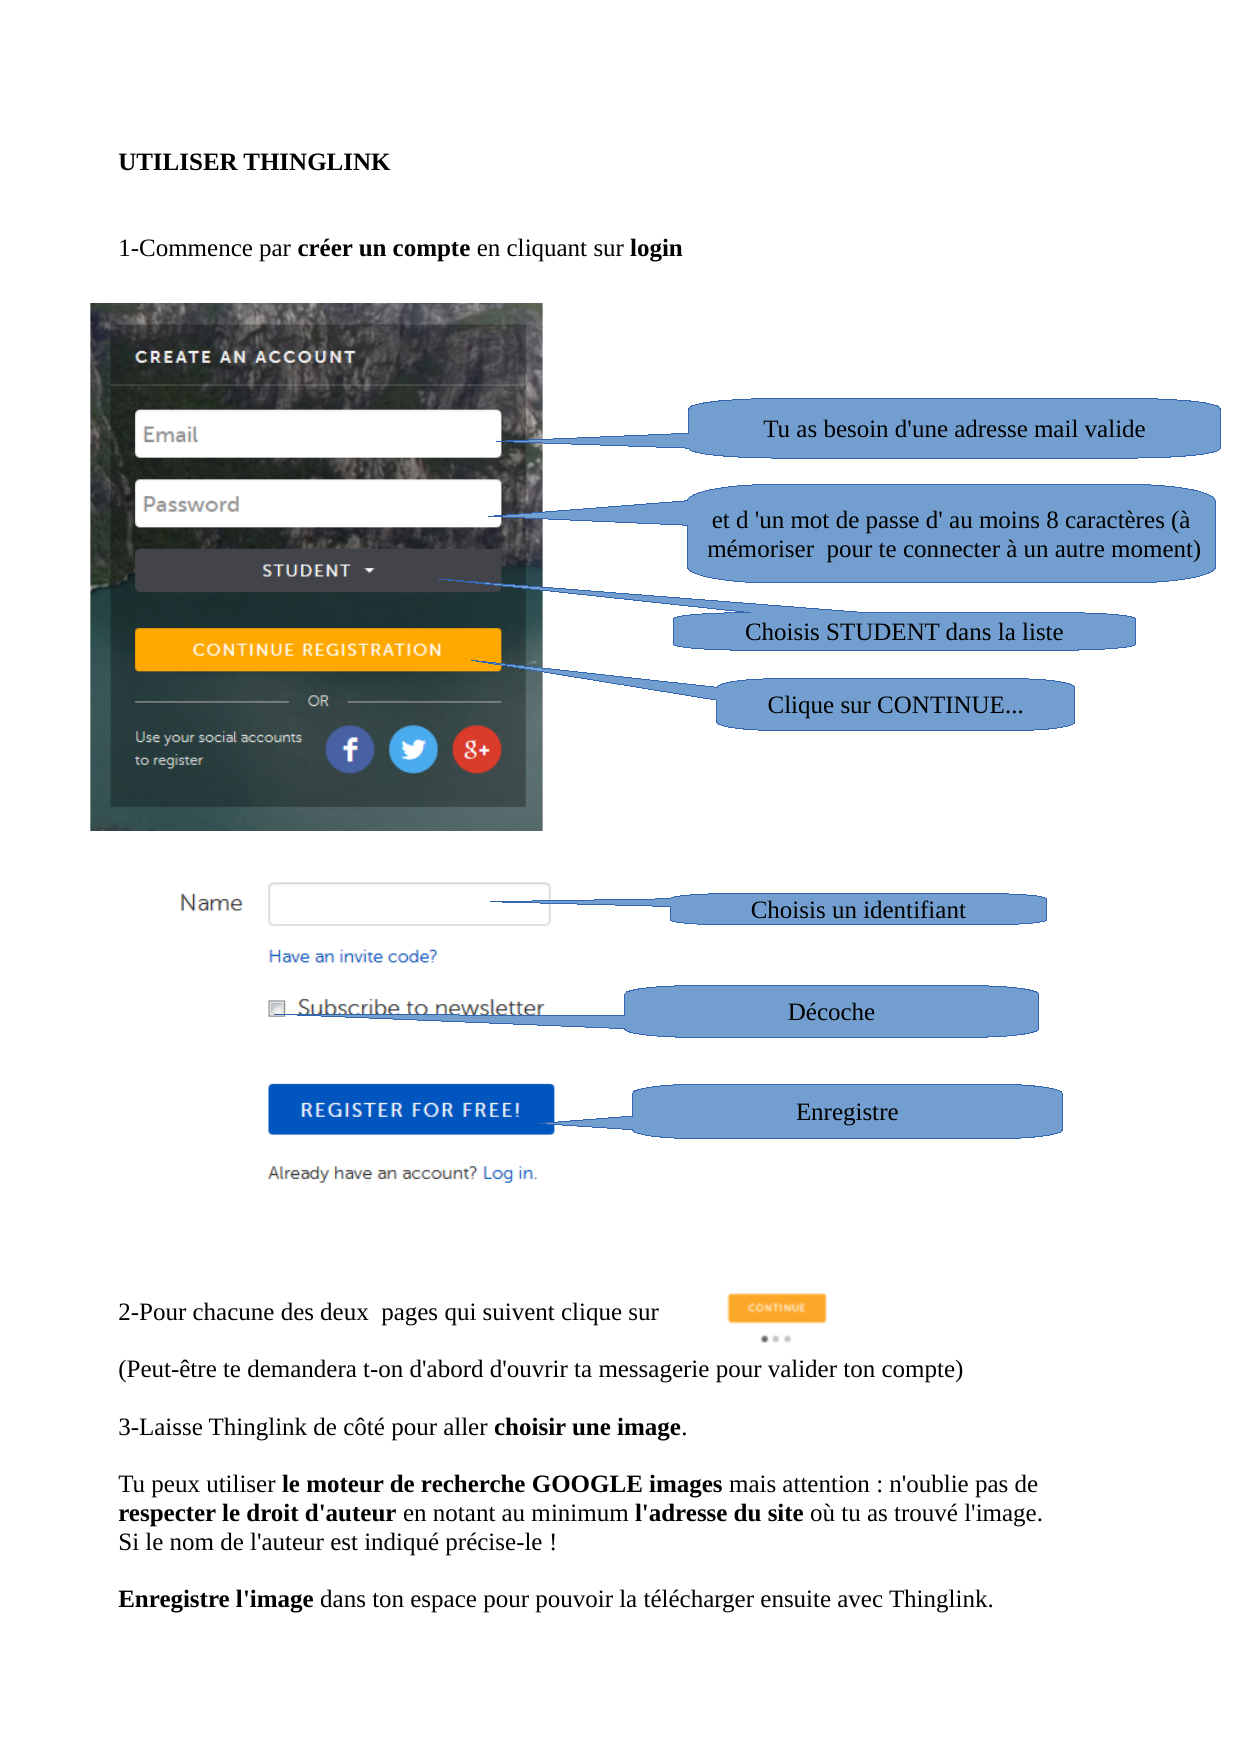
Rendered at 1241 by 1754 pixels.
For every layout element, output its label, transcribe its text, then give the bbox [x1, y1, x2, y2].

text [877, 1297, 1122, 1326]
text Si le nom de l'auteur est indiqué précise-le ! [118, 1527, 1122, 1556]
text 1-Commence par créer un compte en cliquant sur login [118, 233, 1122, 262]
text Enregistre l'image dans ton espace pour pouvoir la télécharger ensuite avec Thinglink. [118, 1584, 1122, 1613]
text Tu peux utiliser le moteur de recherche GOOGLE images mais attention : n'oublie pas de respecter le droit d'auteur en notant au minimum l'adresse du site où tu as trouvé l'image. [118, 1469, 1122, 1527]
picture [90, 303, 543, 831]
picture [701, 1270, 877, 1354]
picture [93, 865, 716, 1250]
text UTILISER THINGLINK [118, 147, 1122, 176]
text 3-Laisse Thinglink de côté pour aller choisir une image. [118, 1412, 1122, 1441]
text 2-Pour chacune des deux pages qui suivent clique sur [118, 1297, 701, 1326]
text (Peut-être te demandera t-on d'abord d'ouvrir ta messagerie pour valider ton compte) [118, 1354, 1122, 1383]
